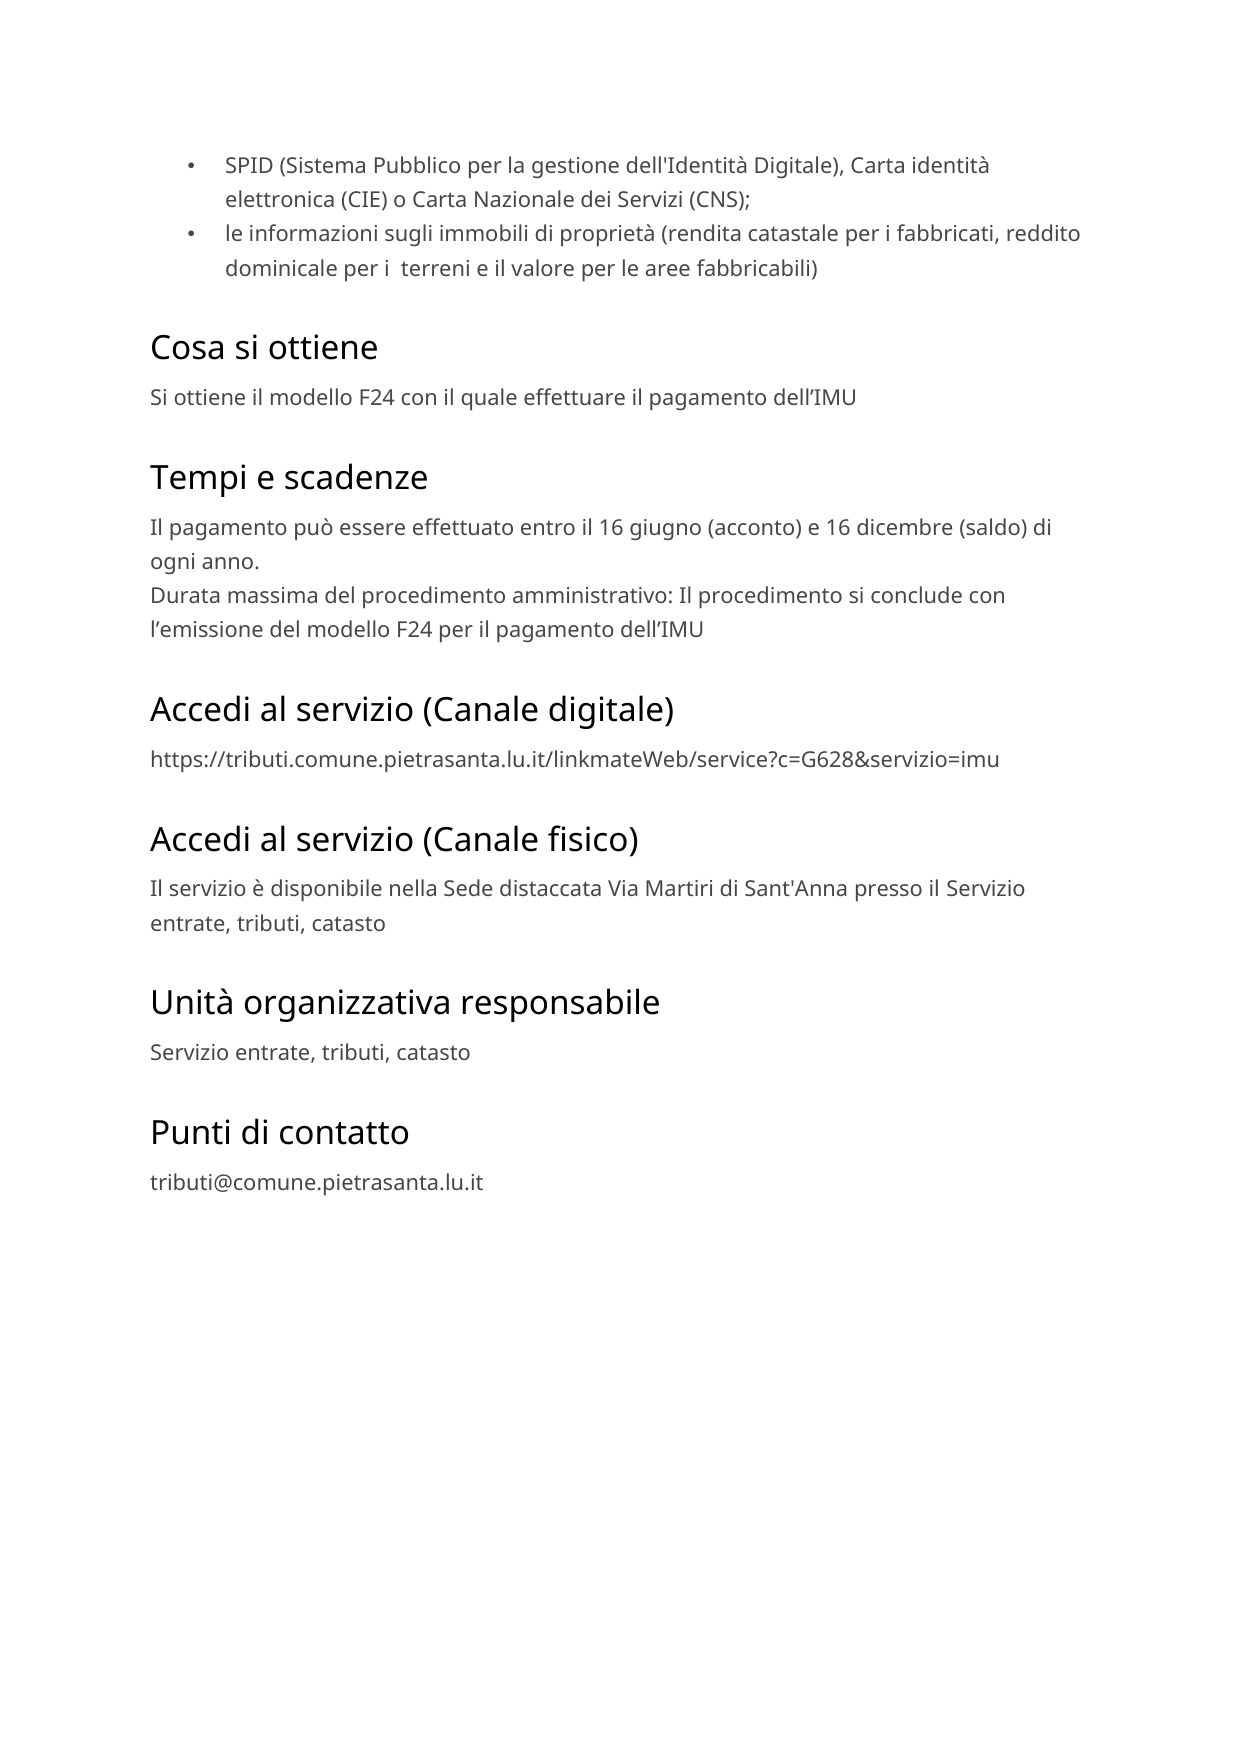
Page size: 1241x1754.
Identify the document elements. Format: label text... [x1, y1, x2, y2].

subtitle Punti di contatto [150, 1109, 1090, 1154]
text Si ottiene il modello F24 con il quale effettuare il pagamento dell’IMU [150, 382, 1090, 412]
subtitle Tempi e scadenze [150, 454, 1090, 499]
list le informazioni sugli immobili di proprietà (rendita catastale per i fabbricati, reddito dominicale per i terreni e il valore per le aree fabbricabili) [187, 218, 1090, 282]
subtitle Accedi al servizio (Canale fisico) [150, 815, 1090, 861]
text https://tributi.comune.pietrasanta.lu.it/linkmateWeb/service?c=G628&servizio=imu [150, 744, 1090, 773]
text Servizio entrate, tributi, catasto [150, 1037, 1090, 1067]
subtitle Accedi al servizio (Canale digitale) [150, 686, 1090, 731]
text Durata massima del procedimento amministrativo: Il procedimento si conclude con l’emissione del modello F24 per il pagamento dell’IMU [150, 580, 1090, 644]
text tributi@comune.pietrasanta.lu.it [150, 1167, 1090, 1196]
list SPID (Sistema Pubblico per la gestione dell'Identità Digitale), Carta identità elettronica (CIE) o Carta Nazionale dei Servizi (CNS); [187, 150, 1090, 214]
subtitle Cosa si ottiene [150, 324, 1090, 369]
text Il servizio è disponibile nella Sede distaccata Via Martiri di Sant'Anna presso il Servizio entrate, tributi, catasto [150, 873, 1090, 937]
text Il pagamento può essere effettuato entro il 16 giugno (acconto) e 16 dicembre (saldo) di ogni anno. [150, 512, 1090, 576]
subtitle Unità organizzativa responsabile [150, 979, 1090, 1024]
